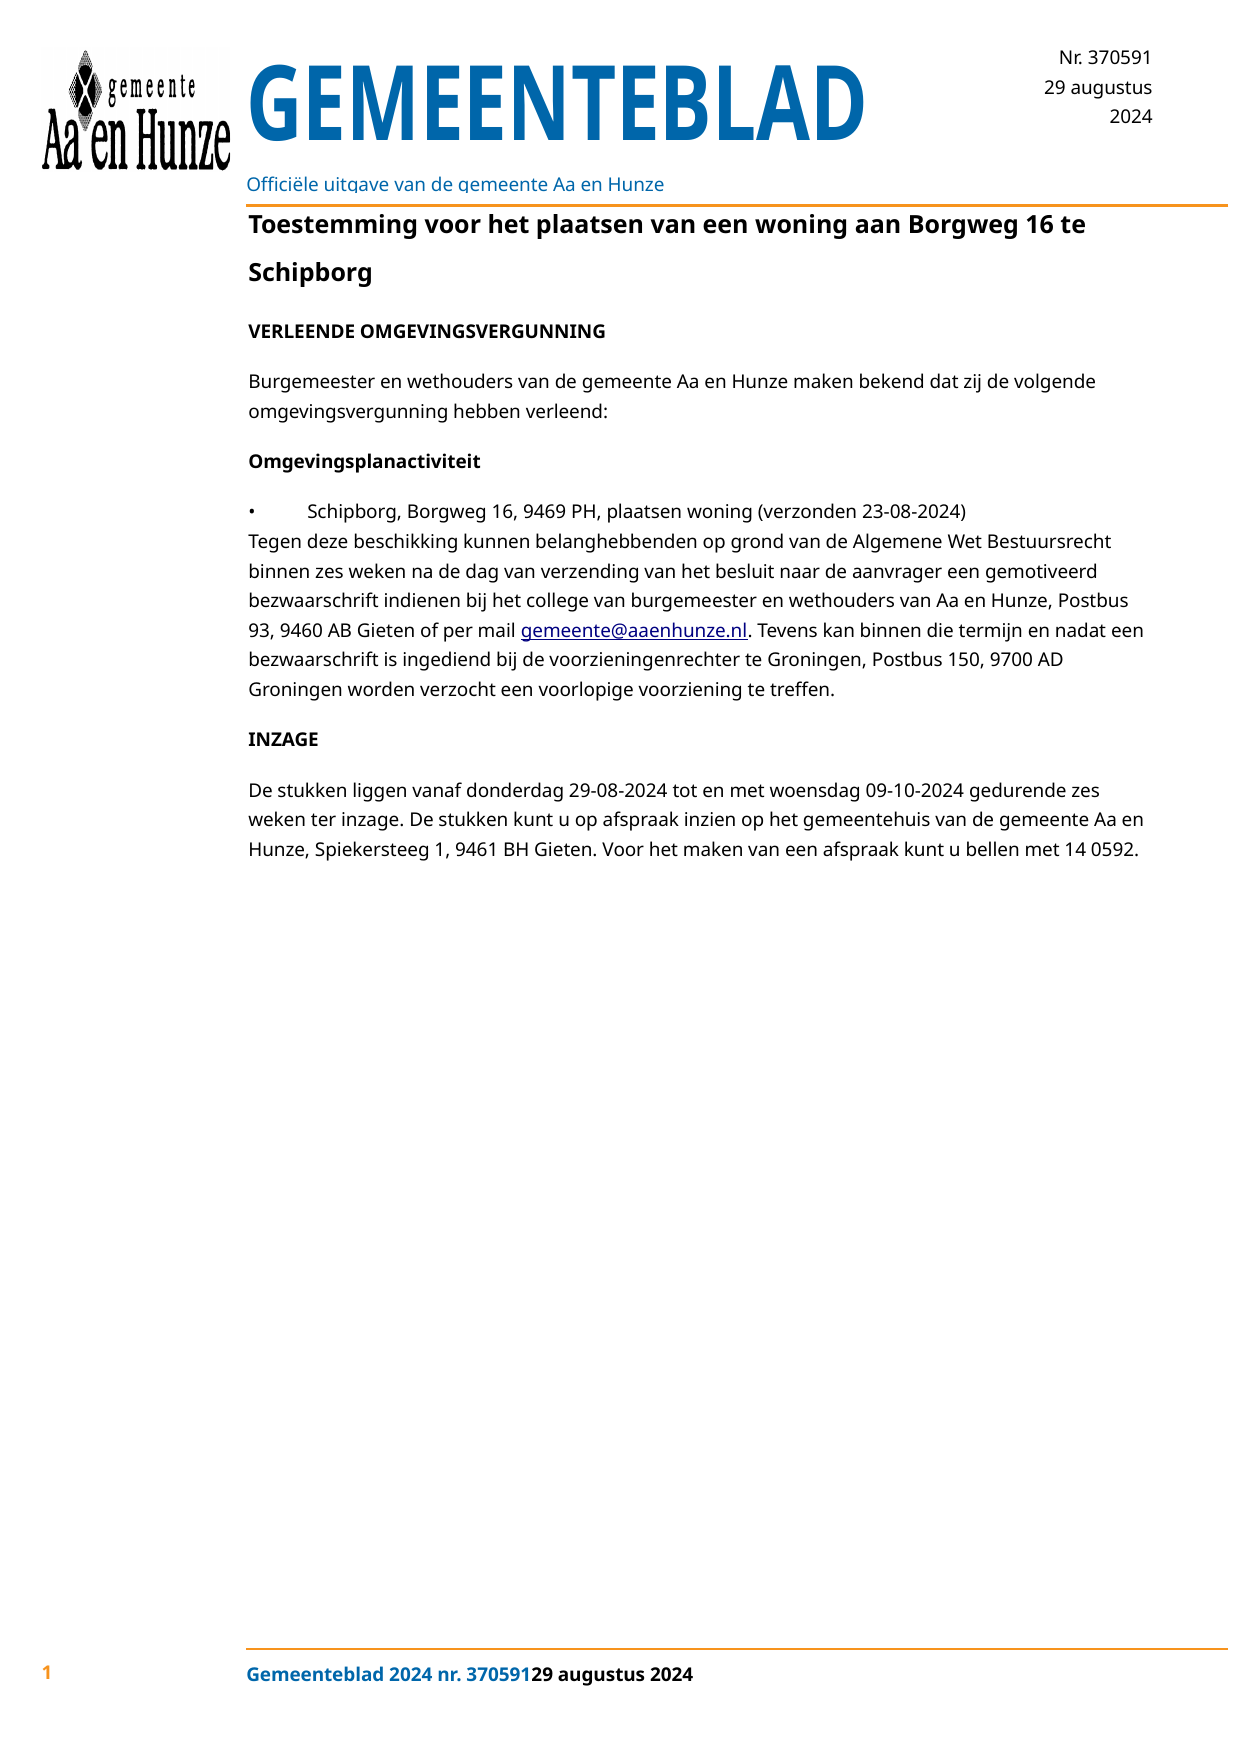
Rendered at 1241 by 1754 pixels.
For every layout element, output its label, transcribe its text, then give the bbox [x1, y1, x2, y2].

picture [41, 47, 231, 172]
list Schipborg, Borgweg 16, 9469 PH, plaatsen woning (verzonden 23-08-2024) [248, 499, 1152, 524]
text Omgevingsplanactiviteit [248, 448, 1152, 474]
text Toestemming voor het plaatsen van een woning aan Borgweg 16 te Schipborg [248, 207, 1152, 288]
text De stukken liggen vanaf donderdag 29-08-2024 tot en met woensdag 09-10-2024 gedurende zes weken ter inzage. De stukken kunt u op afspraak inzien op het gemeentehuis van de gemeente Aa en Hunze, Spiekersteeg 1, 9461 BH Gieten. Voor het maken van een afspraak kunt u bellen met 14 0592. [248, 777, 1152, 862]
text INZAGE [248, 727, 1152, 752]
text Tegen deze beschikking kunnen belanghebbenden op grond van de Algemene Wet Bestuursrecht binnen zes weken na de dag van verzending van het besluit naar de aanvrager een gemotiveerd bezwaarschrift indienen bij het college van burgemeester en wethouders van Aa en Hunze, Postbus 93, 9460 AB Gieten of per mail gemeente@aaenhunze.nl. Tevens kan binnen die termijn en nadat een bezwaarschrift is ingediend bij de voorzieningenrechter te Groningen, Postbus 150, 9700 AD Groningen worden verzocht een voorlopige voorziening te treffen. [248, 528, 1152, 702]
text Burgemeester en wethouders van de gemeente Aa en Hunze maken bekend dat zij de volgende omgevingsvergunning hebben verleend: [248, 368, 1152, 424]
text VERLEENDE OMGEVINGSVERGUNNING [248, 318, 1152, 344]
